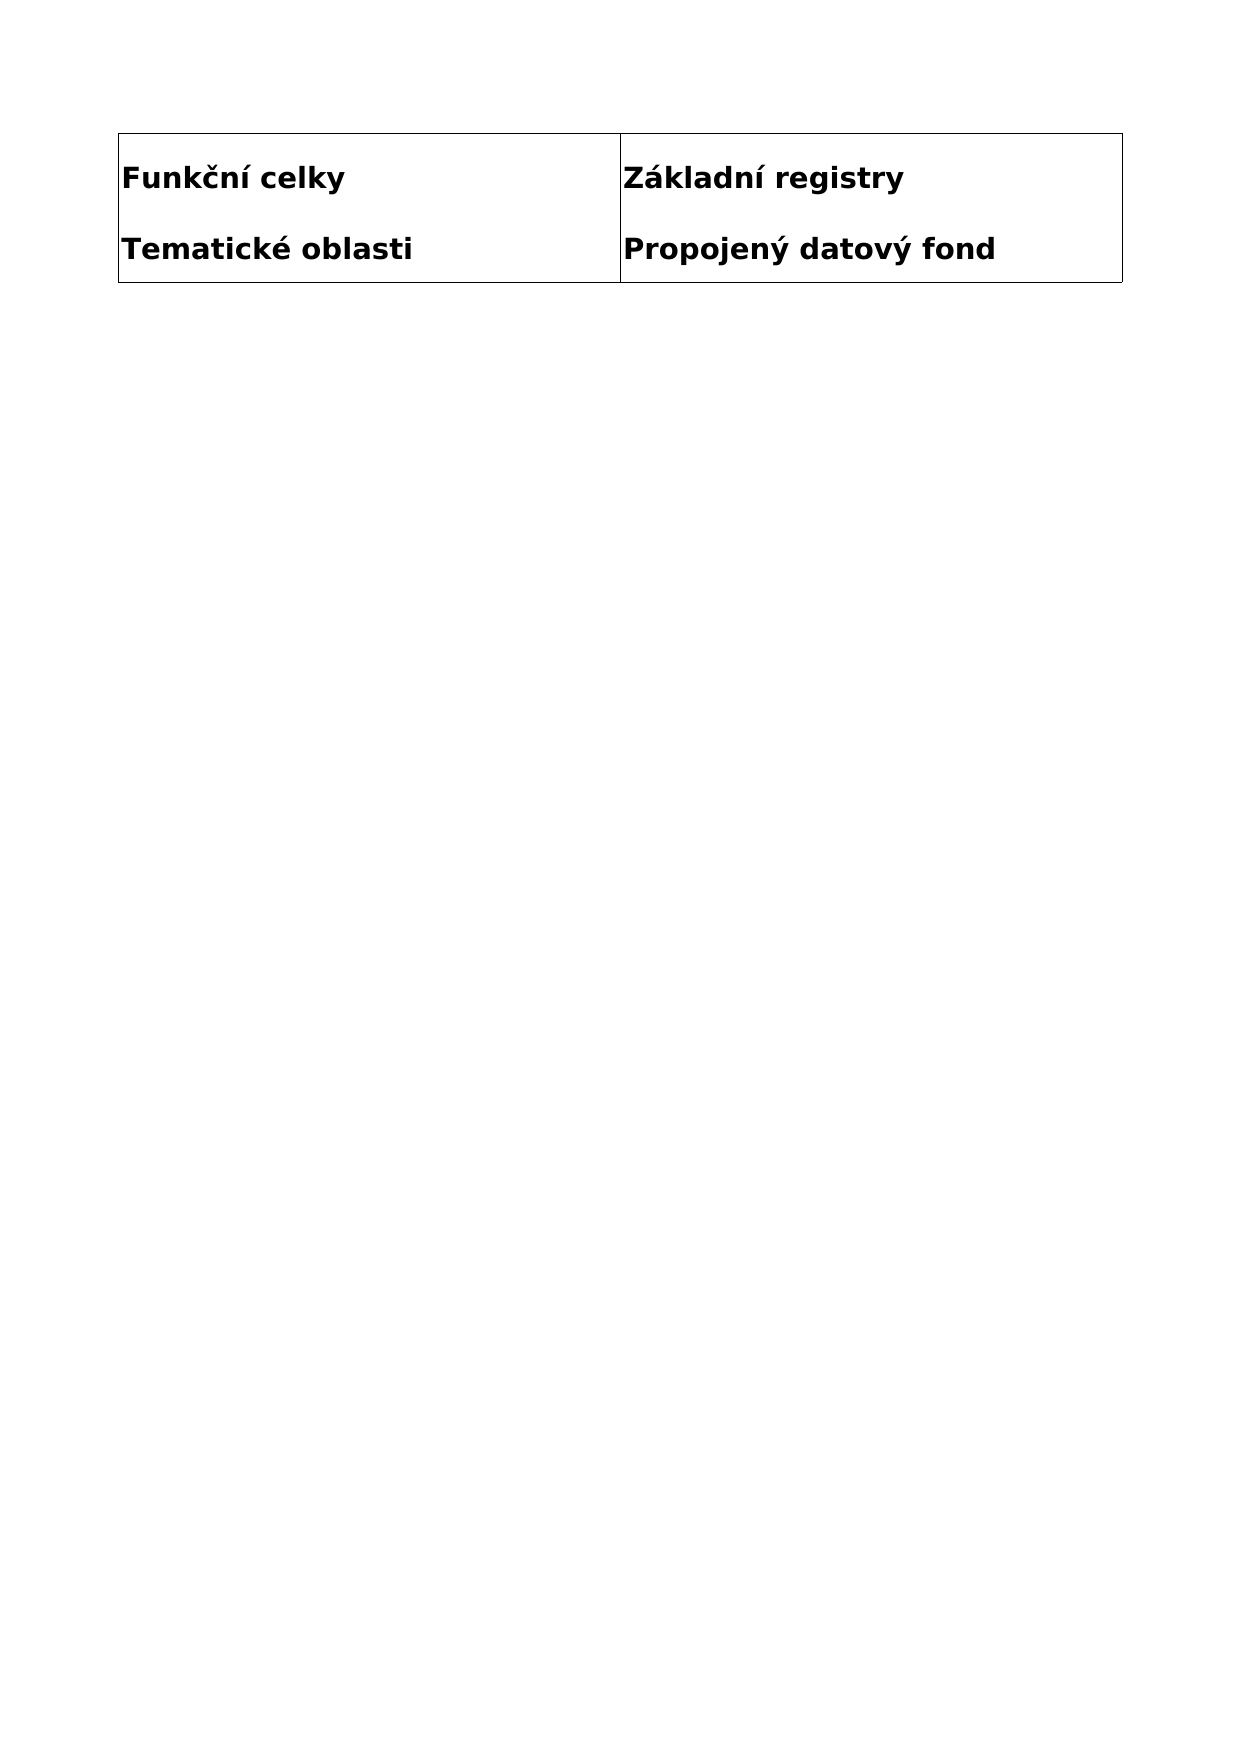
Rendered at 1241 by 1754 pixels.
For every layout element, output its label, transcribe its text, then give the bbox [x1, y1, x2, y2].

table_header Základní registry Propojený datový fond [621, 134, 1122, 282]
table_header Funkční celky Tematické oblasti [119, 134, 620, 282]
